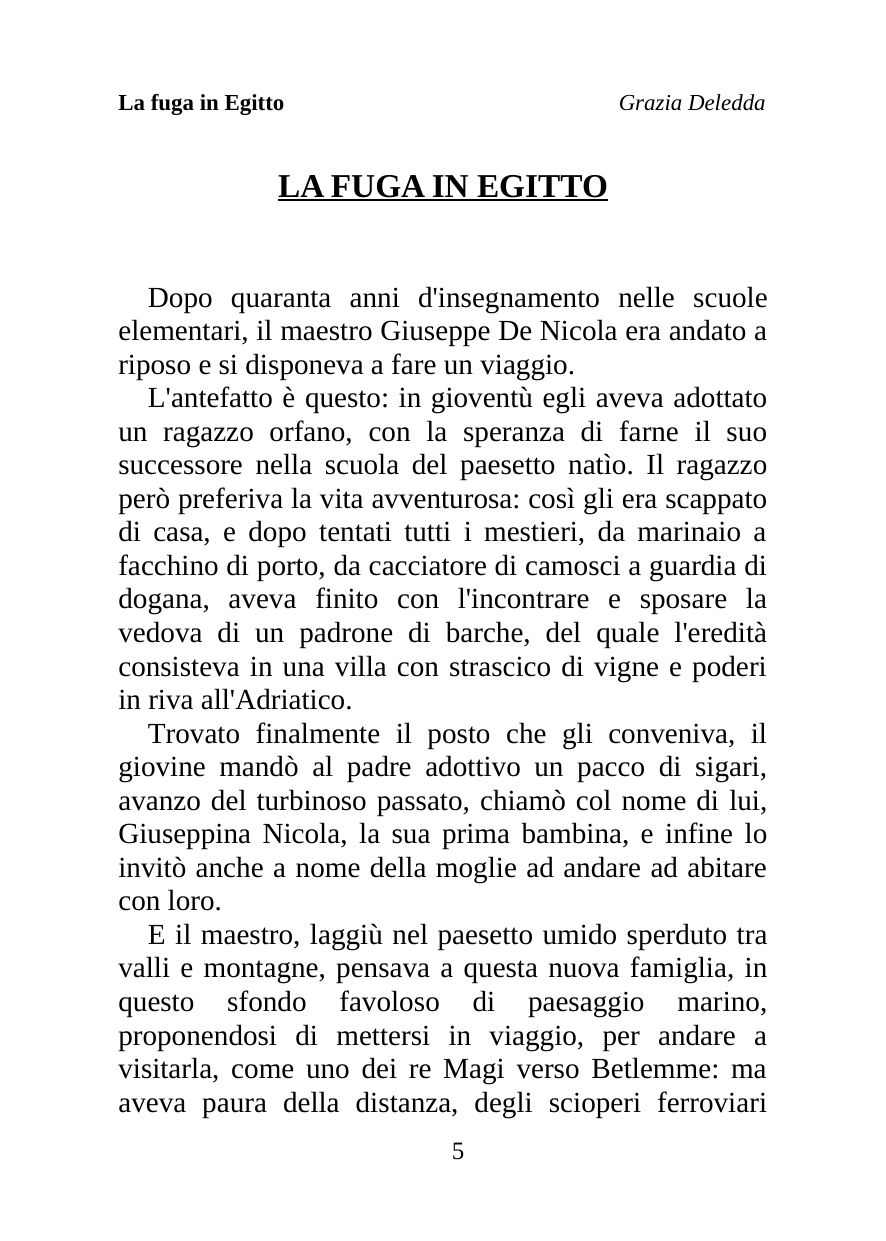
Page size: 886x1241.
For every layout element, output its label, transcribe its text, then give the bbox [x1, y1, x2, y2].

text E il maestro, laggiù nel paesetto umido sperduto tra valli e montagne, pensava a questa nuova famiglia, in questo sfondo favoloso di paesaggio marino, proponendosi di mettersi in viaggio, per andare a visitarla, come uno dei re Magi verso Betlemme: ma aveva paura della distanza, degli scioperi ferroviari [118, 917, 768, 1118]
text Trovato finalmente il posto che gli conveniva, il giovine mandò al padre adottivo un pacco di sigari, avanzo del turbinoso passato, chiamò col nome di lui, Giuseppina Nicola, la sua prima bambina, e infine lo invitò anche a nome della moglie ad andare ad abitare con loro. [118, 716, 768, 917]
text Dopo quaranta anni d'insegnamento nelle scuole elementari, il maestro Giuseppe De Nicola era andato a riposo e si disponeva a fare un viaggio. [118, 280, 768, 380]
title LA FUGA IN EGITTO [118, 166, 768, 205]
text L'antefatto è questo: in gioventù egli aveva adottato un ragazzo orfano, con la speranza di farne il suo successore nella scuola del paesetto natìo. Il ragazzo però preferiva la vita avventurosa: così gli era scappato di casa, e dopo tentati tutti i mestieri, da marinaio a facchino di porto, da cacciatore di camosci a guardia di dogana, aveva finito con l'incontrare e sposare la vedova di un padrone di barche, del quale l'eredità consisteva in una villa con strascico di vigne e poderi in riva all'Adriatico. [118, 380, 768, 716]
